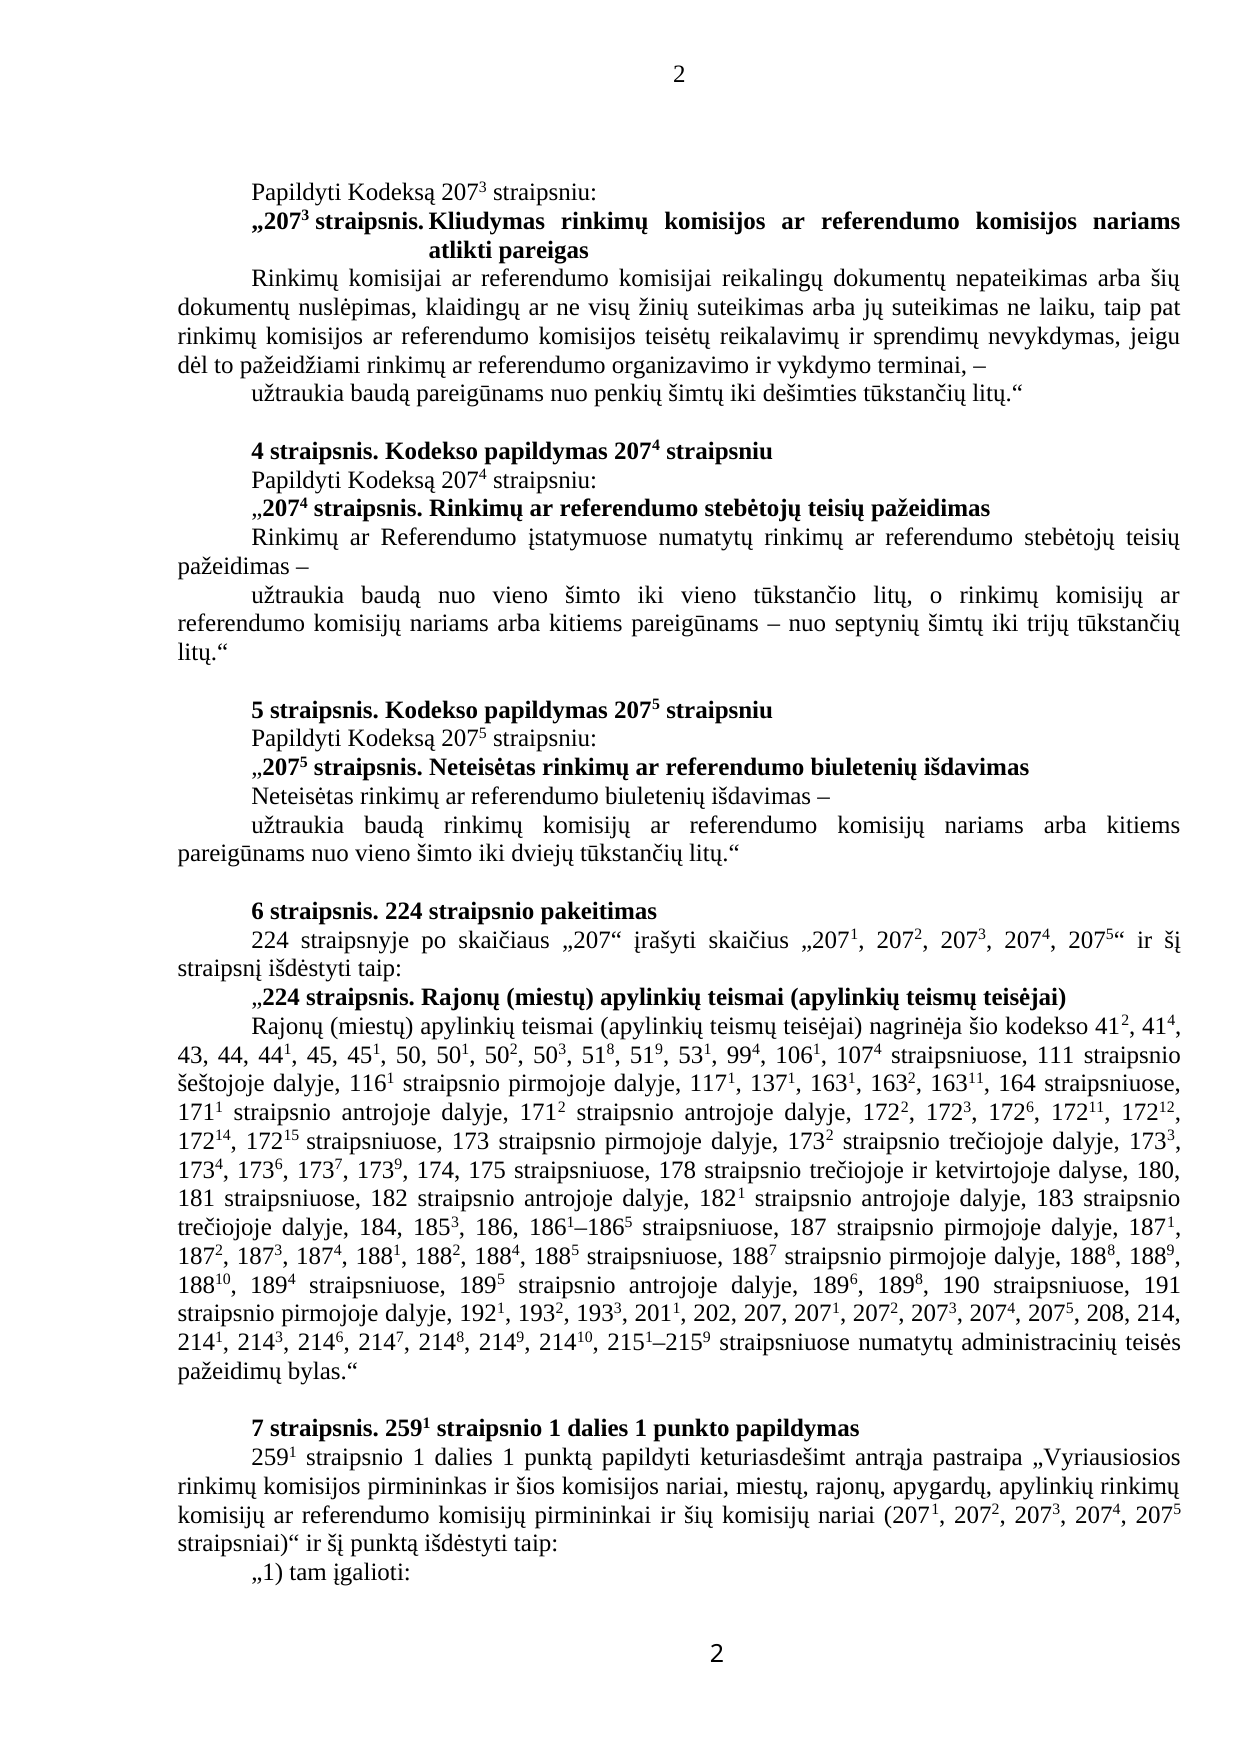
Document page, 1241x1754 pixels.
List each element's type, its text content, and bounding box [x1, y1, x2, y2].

text užtraukia baudą nuo vieno šimto iki vieno tūkstančio litų, o rinkimų komisijų ar referendumo komisijų nariams arba kitiems pareigūnams – nuo septynių šimtų iki trijų tūkstančių litų.“ [177, 580, 1181, 666]
text „2075 straipsnis. Neteisėtas rinkimų ar referendumo biuletenių išdavimas [177, 752, 1181, 781]
text Papildyti Kodeksą 2073 straipsniu: [177, 177, 1181, 206]
text 4 straipsnis. Kodekso papildymas 2074 straipsniu [177, 436, 1181, 465]
text 2591 straipsnio 1 dalies 1 punktą papildyti keturiasdešimt antrąja pastraipa „Vyriausiosios rinkimų komisijos pirmininkas ir šios komisijos nariai, miestų, rajonų, apygardų, apylinkių rinkimų komisijų ar referendumo komisijų pirmininkai ir šių komisijų nariai (2071, 2072, 2073, 2074, 2075 straipsniai)“ ir šį punktą išdėstyti taip: [177, 1442, 1181, 1557]
text Neteisėtas rinkimų ar referendumo biuletenių išdavimas – [177, 781, 1181, 810]
text „224 straipsnis. Rajonų (miestų) apylinkių teismai (apylinkių teismų teisėjai) [177, 982, 1181, 1011]
text Rinkimų ar Referendumo įstatymuose numatytų rinkimų ar referendumo stebėtojų teisių pažeidimas – [177, 522, 1181, 580]
text Rajonų (miestų) apylinkių teismai (apylinkių teismų teisėjai) nagrinėja šio kodekso 412, 414, 43, 44, 441, 45, 451, 50, 501, 502, 503, 518, 519, 531, 994, 1061, 1074 straipsniuose, 111 straipsnio šeštojoje dalyje, 1161 straipsnio pirmojoje dalyje, 1171, 1371, 1631, 1632, 16311, 164 straipsniuose, 1711 straipsnio antrojoje dalyje, 1712 straipsnio antrojoje dalyje, 1722, 1723, 1726, 17211, 17212, 17214, 17215 straipsniuose, 173 straipsnio pirmojoje dalyje, 1732 straipsnio trečiojoje dalyje, 1733, 1734, 1736, 1737, 1739, 174, 175 straipsniuose, 178 straipsnio trečiojoje ir ketvirtojoje dalyse, 180, 181 straipsniuose, 182 straipsnio antrojoje dalyje, 1821 straipsnio antrojoje dalyje, 183 straipsnio trečiojoje dalyje, 184, 1853, 186, 1861–1865 straipsniuose, 187 straipsnio pirmojoje dalyje, 1871, 1872, 1873, 1874, 1881, 1882, 1884, 1885 straipsniuose, 1887 straipsnio pirmojoje dalyje, 1888, 1889, 18810, 1894 straipsniuose, 1895 straipsnio antrojoje dalyje, 1896, 1898, 190 straipsniuose, 191 straipsnio pirmojoje dalyje, 1921, 1932, 1933, 2011, 202, 207, 2071, 2072, 2073, 2074, 2075, 208, 214, 2141, 2143, 2146, 2147, 2148, 2149, 21410, 2151–2159 straipsniuose numatytų administracinių teisės pažeidimų bylas.“ [177, 1011, 1181, 1385]
text Rinkimų komisijai ar referendumo komisijai reikalingų dokumentų nepateikimas arba šių dokumentų nuslėpimas, klaidingų ar ne visų žinių suteikimas arba jų suteikimas ne laiku, taip pat rinkimų komisijos ar referendumo komisijos teisėtų reikalavimų ir sprendimų nevykdymas, jeigu dėl to pažeidžiami rinkimų ar referendumo organizavimo ir vykdymo terminai, – [177, 263, 1181, 378]
text „2073 straipsnis. Kliudymas rinkimų komisijos ar referendumo komisijos nariams atlikti pareigas [251, 206, 1181, 263]
text 224 straipsnyje po skaičiaus „207“ įrašyti skaičius „2071, 2072, 2073, 2074, 2075“ ir šį straipsnį išdėstyti taip: [177, 925, 1181, 982]
text 5 straipsnis. Kodekso papildymas 2075 straipsniu [177, 695, 1181, 723]
text užtraukia baudą pareigūnams nuo penkių šimtų iki dešimties tūkstančių litų.“ [177, 378, 1181, 407]
text „2074 straipsnis. Rinkimų ar referendumo stebėtojų teisių pažeidimas [177, 493, 1181, 522]
text 7 straipsnis. 2591 straipsnio 1 dalies 1 punkto papildymas [177, 1413, 1181, 1442]
text Papildyti Kodeksą 2074 straipsniu: [177, 465, 1181, 493]
text Papildyti Kodeksą 2075 straipsniu: [177, 723, 1181, 752]
text „1) tam įgalioti: [177, 1557, 1181, 1586]
text 6 straipsnis. 224 straipsnio pakeitimas [177, 896, 1181, 925]
text užtraukia baudą rinkimų komisijų ar referendumo komisijų nariams arba kitiems pareigūnams nuo vieno šimto iki dviejų tūkstančių litų.“ [177, 810, 1181, 867]
